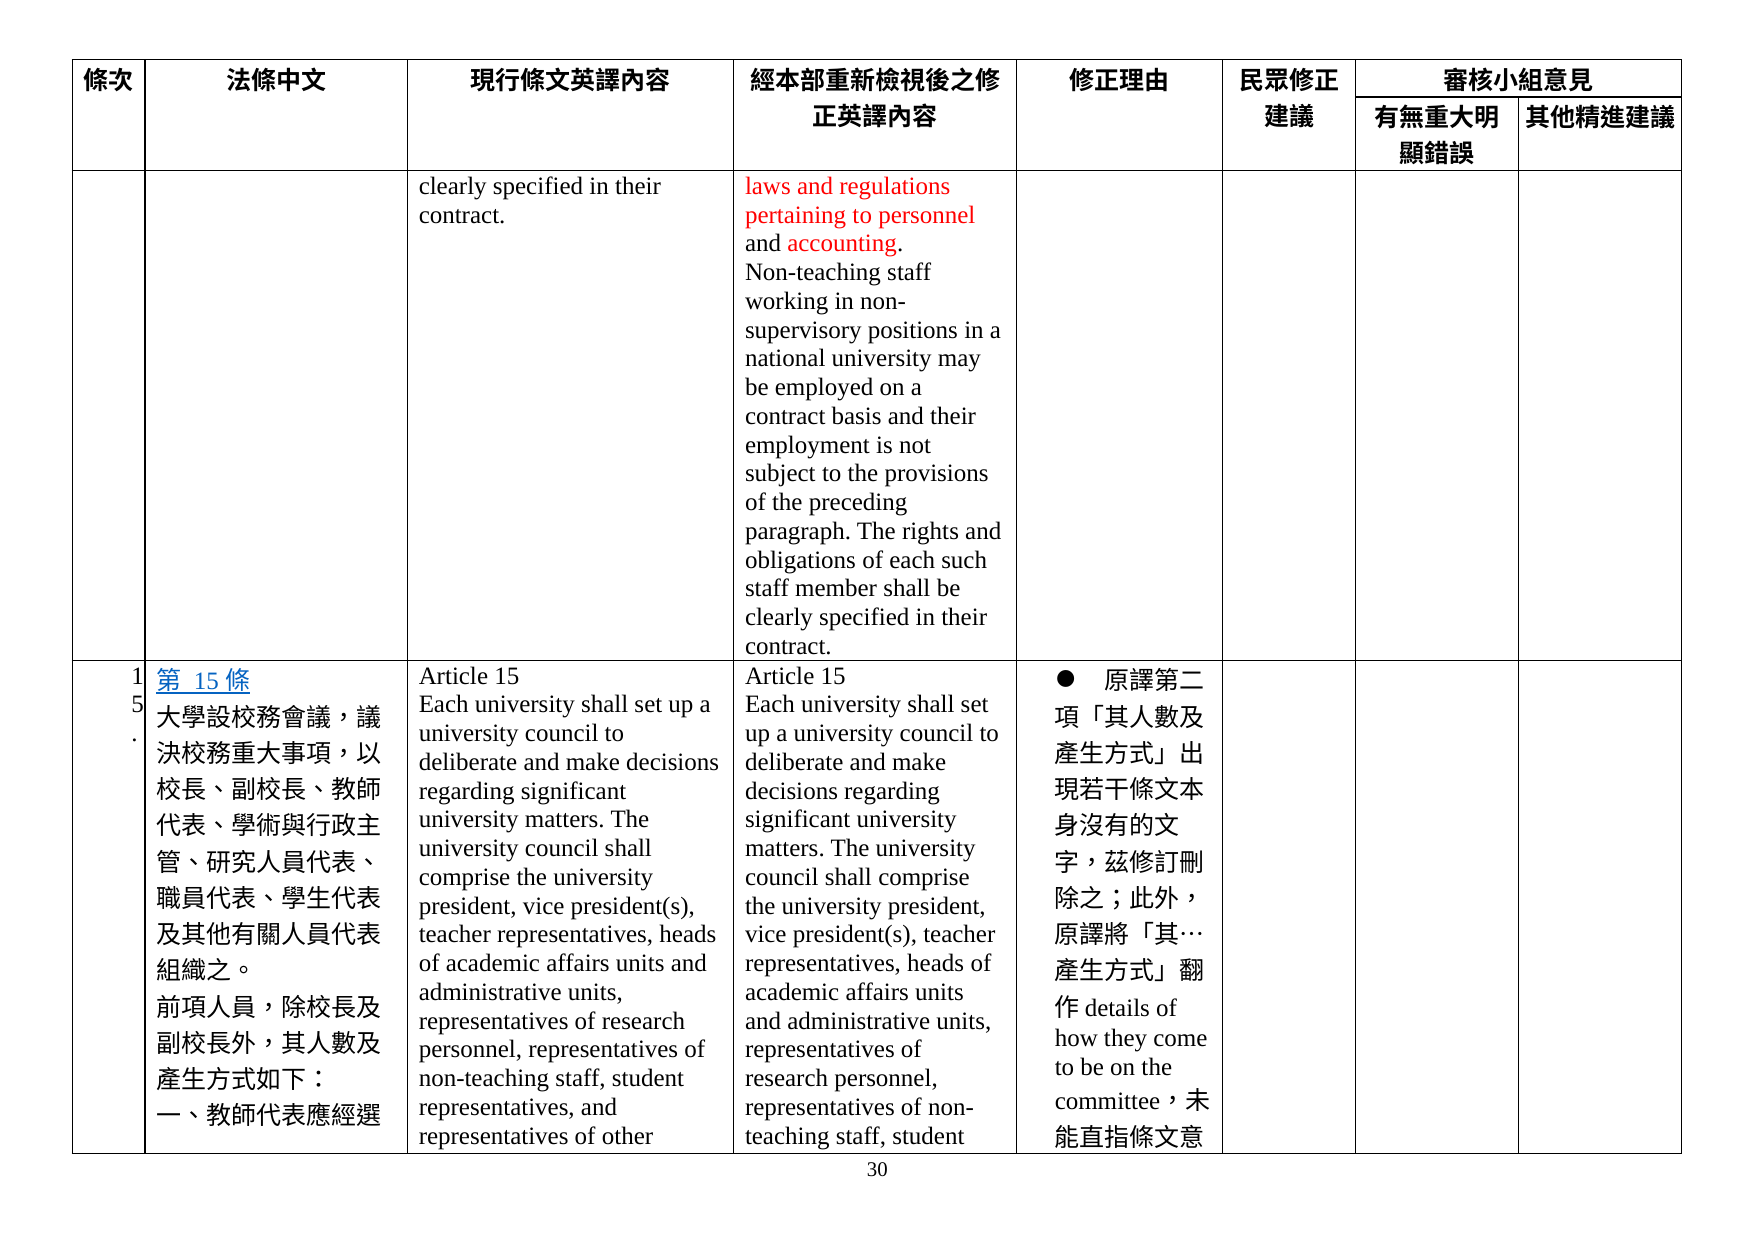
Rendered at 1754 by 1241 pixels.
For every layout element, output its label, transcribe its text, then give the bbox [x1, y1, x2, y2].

table_header 審核小組意見 [1356, 60, 1681, 96]
table_cell [1519, 661, 1681, 1153]
table_cell 第 15 條 大學設校務會議，議決校務重大事項，以校長、副校長、教師代表、學術與行政主管、研究人員代表、職員代表、學生代表及其他有關人員代表組織之。 前項人員，除校長及副校長外，其人數及產生方式如下： 一、教師代表應經選 [146, 661, 407, 1153]
table_cell [73, 661, 144, 1153]
table_header 條次 [73, 60, 144, 170]
table_header 民眾修正建議 [1223, 60, 1355, 170]
table_cell laws and regulations pertaining to personnel and accounting. Non-teaching staff working in non-supervisory positions in a national university may be employed on a contract basis and their employment is not subject to the provisions of the preceding paragraph. The rights and obligations of each such staff member shall be clearly specified in their contract. [734, 171, 1016, 660]
table_cell [1223, 171, 1355, 660]
table_cell 第一項及第三項「其他應遵行事項」原譯修訂理由同前述相關理由。 第四項「人事」(personnel) 一詞是公家機關固定譯詞，至於human resources指涉的是「人資」(筆者先前潤改「教育人員任用條例」及相關法規時，已比照同一方式修訂之)；原譯末尾譯文不符法規行文慣例，所謂「有關」法令，應該要倒著翻，於後面補上pertaining to，而不宜直譯為related (此亦為英式中文)；「法令」在我國大多數法規皆譯為laws and regulations，面面俱到，相當貼切，而ordinance屬位階較低 (例如地方自治團體) 之法令或指傳統風俗，與條文意旨不符。 [1017, 171, 1222, 660]
table_cell [1356, 661, 1518, 1153]
table_cell [146, 171, 407, 660]
table_cell [73, 171, 144, 660]
table_cell 原譯第二項「其人數及產生方式」出現若干條文本身沒有的文字，茲修訂刪除之；此外，原譯將「其…產生方式」翻作details of how they come to be on the committee，未能直指條文意旨，茲建議修訂改譯為the criteria for their council membership (並且刪除後面多餘的逗號)；條文「如下」(通用譯詞為as follows) 既然已經使用了be動詞，就無需再多翻set out，以避免畫蛇添足。 原譯第二項第一款末尾，主詞為複數，受詞為單數，邏輯有爭議，茲建議採「指事」而非「指人」之換譯策略，修訂為 of or above associate professorship 原譯第三項首句主詞為 any number，卻在首行採用連接詞when所引導的分詞構句，於邏輯不通 (數字不會自己去計算自己)，茲以介系詞on取代連接詞，一方面保留「當…時」之意，另一方面可避免邏輯不通。 校務會議必要時，得設各種委員會或專案小組，處理校務會議交議事項；其名稱、任務及組成方式，於各大學組織規程定之。 茲將原譯第五項written into (寫入) 修訂改譯為法規制式譯詞 specified in (於…定之)。 [1017, 661, 1222, 1153]
table_cell Article 15 Each university shall set up a university council to deliberate and make decisions regarding significant university matters. The university council shall comprise the university president, vice president(s), teacher representatives, heads of academic affairs units and administrative units, representatives of research personnel, representatives of non-teaching staff, student [734, 661, 1016, 1153]
table_cell [1519, 171, 1681, 660]
table_header 修正理由 [1017, 60, 1222, 170]
table_cell Article 15 Each university shall set up a university council to deliberate and make decisions regarding significant university matters. The university council shall comprise the university president, vice president(s), teacher representatives, heads of academic affairs units and administrative units, representatives of research personnel, representatives of non-teaching staff, student representatives, and representatives of other [408, 661, 733, 1153]
table_header 法條中文 [146, 60, 407, 170]
table_cell [1356, 171, 1518, 660]
table_header 現行條文英譯內容 [408, 60, 733, 170]
table_cell 其他精進建議 [1519, 98, 1681, 170]
table_cell clearly specified in their contract. [408, 171, 733, 660]
table_header 經本部重新檢視後之修正英譯內容 [734, 60, 1016, 170]
table_cell [1223, 661, 1355, 1153]
table_cell 有無重大明顯錯誤 [1356, 98, 1518, 170]
